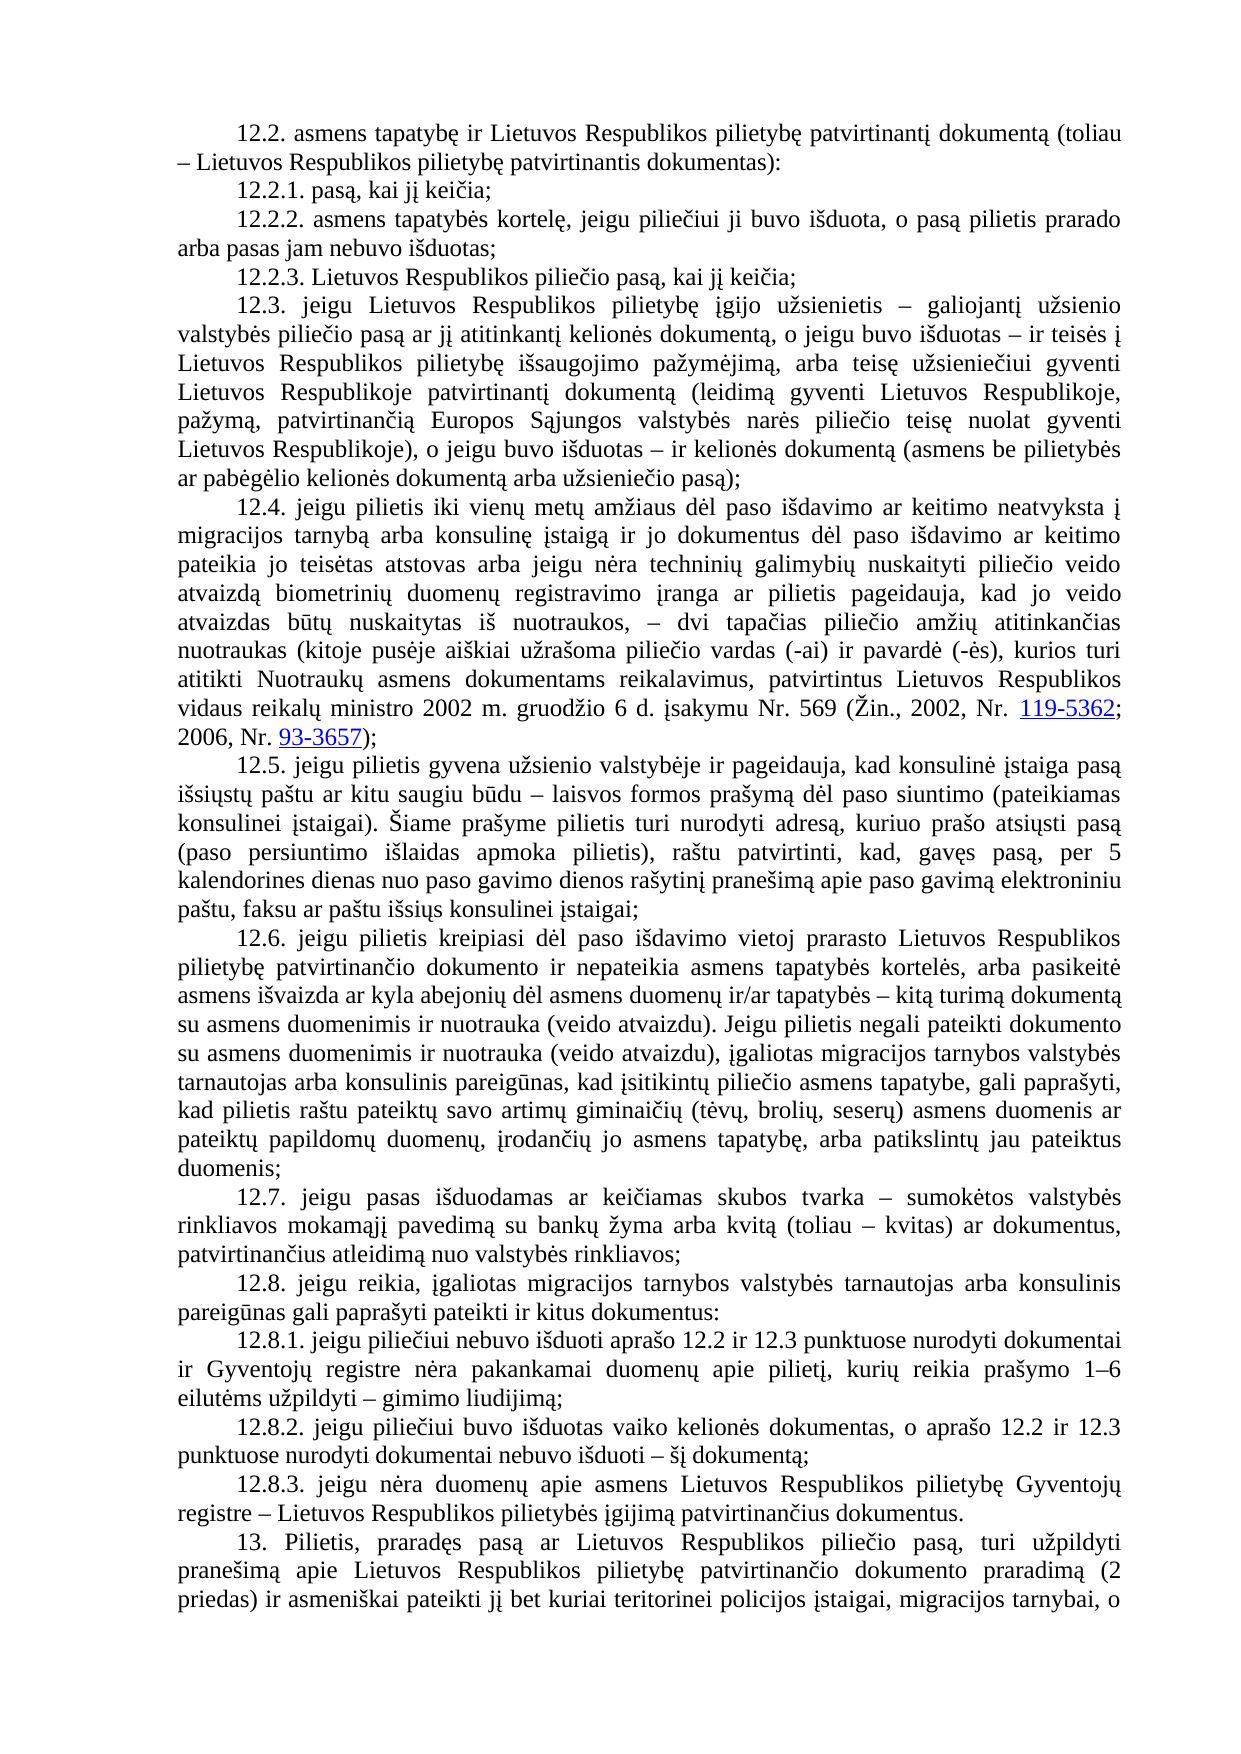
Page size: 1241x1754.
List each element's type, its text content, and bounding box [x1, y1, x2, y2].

text 12.5. jeigu pilietis gyvena užsienio valstybėje ir pageidauja, kad konsulinė įstaiga pasą išsiųstų paštu ar kitu saugiu būdu – laisvos formos prašymą dėl paso siuntimo (pateikiamas konsulinei įstaigai). Šiame prašyme pilietis turi nurodyti adresą, kuriuo prašo atsiųsti pasą (paso persiuntimo išlaidas apmoka pilietis), raštu patvirtinti, kad, gavęs pasą, per 5 kalendorines dienas nuo paso gavimo dienos rašytinį pranešimą apie paso gavimą elektroniniu paštu, faksu ar paštu išsiųs konsulinei įstaigai; [177, 751, 1122, 923]
text 12.2.1. pasą, kai jį keičia; [177, 176, 1122, 204]
text 12.2.3. Lietuvos Respublikos piliečio pasą, kai jį keičia; [177, 262, 1122, 291]
text 12.2. asmens tapatybę ir Lietuvos Respublikos pilietybę patvirtinantį dokumentą (toliau – Lietuvos Respublikos pilietybę patvirtinantis dokumentas): [177, 118, 1122, 176]
text 12.8. jeigu reikia, įgaliotas migracijos tarnybos valstybės tarnautojas arba konsulinis pareigūnas gali paprašyti pateikti ir kitus dokumentus: [177, 1268, 1122, 1326]
text 12.2.2. asmens tapatybės kortelę, jeigu piliečiui ji buvo išduota, o pasą pilietis prarado arba pasas jam nebuvo išduotas; [177, 204, 1122, 262]
text 12.4. jeigu pilietis iki vienų metų amžiaus dėl paso išdavimo ar keitimo neatvyksta į migracijos tarnybą arba konsulinę įstaigą ir jo dokumentus dėl paso išdavimo ar keitimo pateikia jo teisėtas atstovas arba jeigu nėra techninių galimybių nuskaityti piliečio veido atvaizdą biometrinių duomenų registravimo įranga ar pilietis pageidauja, kad jo veido atvaizdas būtų nuskaitytas iš nuotraukos, – dvi tapačias piliečio amžių atitinkančias nuotraukas (kitoje pusėje aiškiai užrašoma piliečio vardas (-ai) ir pavardė (-ės), kurios turi atitikti Nuotraukų asmens dokumentams reikalavimus, patvirtintus Lietuvos Respublikos vidaus reikalų ministro 2002 m. gruodžio 6 d. įsakymu Nr. 569 (Žin., 2002, Nr. 119-5362; 2006, Nr. 93-3657); [177, 492, 1122, 751]
text 13. Pilietis, praradęs pasą ar Lietuvos Respublikos piliečio pasą, turi užpildyti pranešimą apie Lietuvos Respublikos pilietybę patvirtinančio dokumento praradimą (2 priedas) ir asmeniškai pateikti jį bet kuriai teritorinei policijos įstaigai, migracijos tarnybai, o [177, 1527, 1122, 1613]
text 12.8.2. jeigu piliečiui buvo išduotas vaiko kelionės dokumentas, o aprašo 12.2 ir 12.3 punktuose nurodyti dokumentai nebuvo išduoti – šį dokumentą; [177, 1412, 1122, 1469]
text 12.6. jeigu pilietis kreipiasi dėl paso išdavimo vietoj prarasto Lietuvos Respublikos pilietybę patvirtinančio dokumento ir nepateikia asmens tapatybės kortelės, arba pasikeitė asmens išvaizda ar kyla abejonių dėl asmens duomenų ir/ar tapatybės – kitą turimą dokumentą su asmens duomenimis ir nuotrauka (veido atvaizdu). Jeigu pilietis negali pateikti dokumento su asmens duomenimis ir nuotrauka (veido atvaizdu), įgaliotas migracijos tarnybos valstybės tarnautojas arba konsulinis pareigūnas, kad įsitikintų piliečio asmens tapatybe, gali paprašyti, kad pilietis raštu pateiktų savo artimų giminaičių (tėvų, brolių, seserų) asmens duomenis ar pateiktų papildomų duomenų, įrodančių jo asmens tapatybę, arba patikslintų jau pateiktus duomenis; [177, 923, 1122, 1182]
text 12.8.3. jeigu nėra duomenų apie asmens Lietuvos Respublikos pilietybę Gyventojų registre – Lietuvos Respublikos pilietybės įgijimą patvirtinančius dokumentus. [177, 1469, 1122, 1527]
text 12.3. jeigu Lietuvos Respublikos pilietybę įgijo užsienietis – galiojantį užsienio valstybės piliečio pasą ar jį atitinkantį kelionės dokumentą, o jeigu buvo išduotas – ir teisės į Lietuvos Respublikos pilietybę išsaugojimo pažymėjimą, arba teisę užsieniečiui gyventi Lietuvos Respublikoje patvirtinantį dokumentą (leidimą gyventi Lietuvos Respublikoje, pažymą, patvirtinančią Europos Sąjungos valstybės narės piliečio teisę nuolat gyventi Lietuvos Respublikoje), o jeigu buvo išduotas – ir kelionės dokumentą (asmens be pilietybės ar pabėgėlio kelionės dokumentą arba užsieniečio pasą); [177, 291, 1122, 492]
text 12.7. jeigu pasas išduodamas ar keičiamas skubos tvarka – sumokėtos valstybės rinkliavos mokamąjį pavedimą su bankų žyma arba kvitą (toliau – kvitas) ar dokumentus, patvirtinančius atleidimą nuo valstybės rinkliavos; [177, 1182, 1122, 1268]
text 12.8.1. jeigu piliečiui nebuvo išduoti aprašo 12.2 ir 12.3 punktuose nurodyti dokumentai ir Gyventojų registre nėra pakankamai duomenų apie pilietį, kurių reikia prašymo 1–6 eilutėms užpildyti – gimimo liudijimą; [177, 1326, 1122, 1412]
